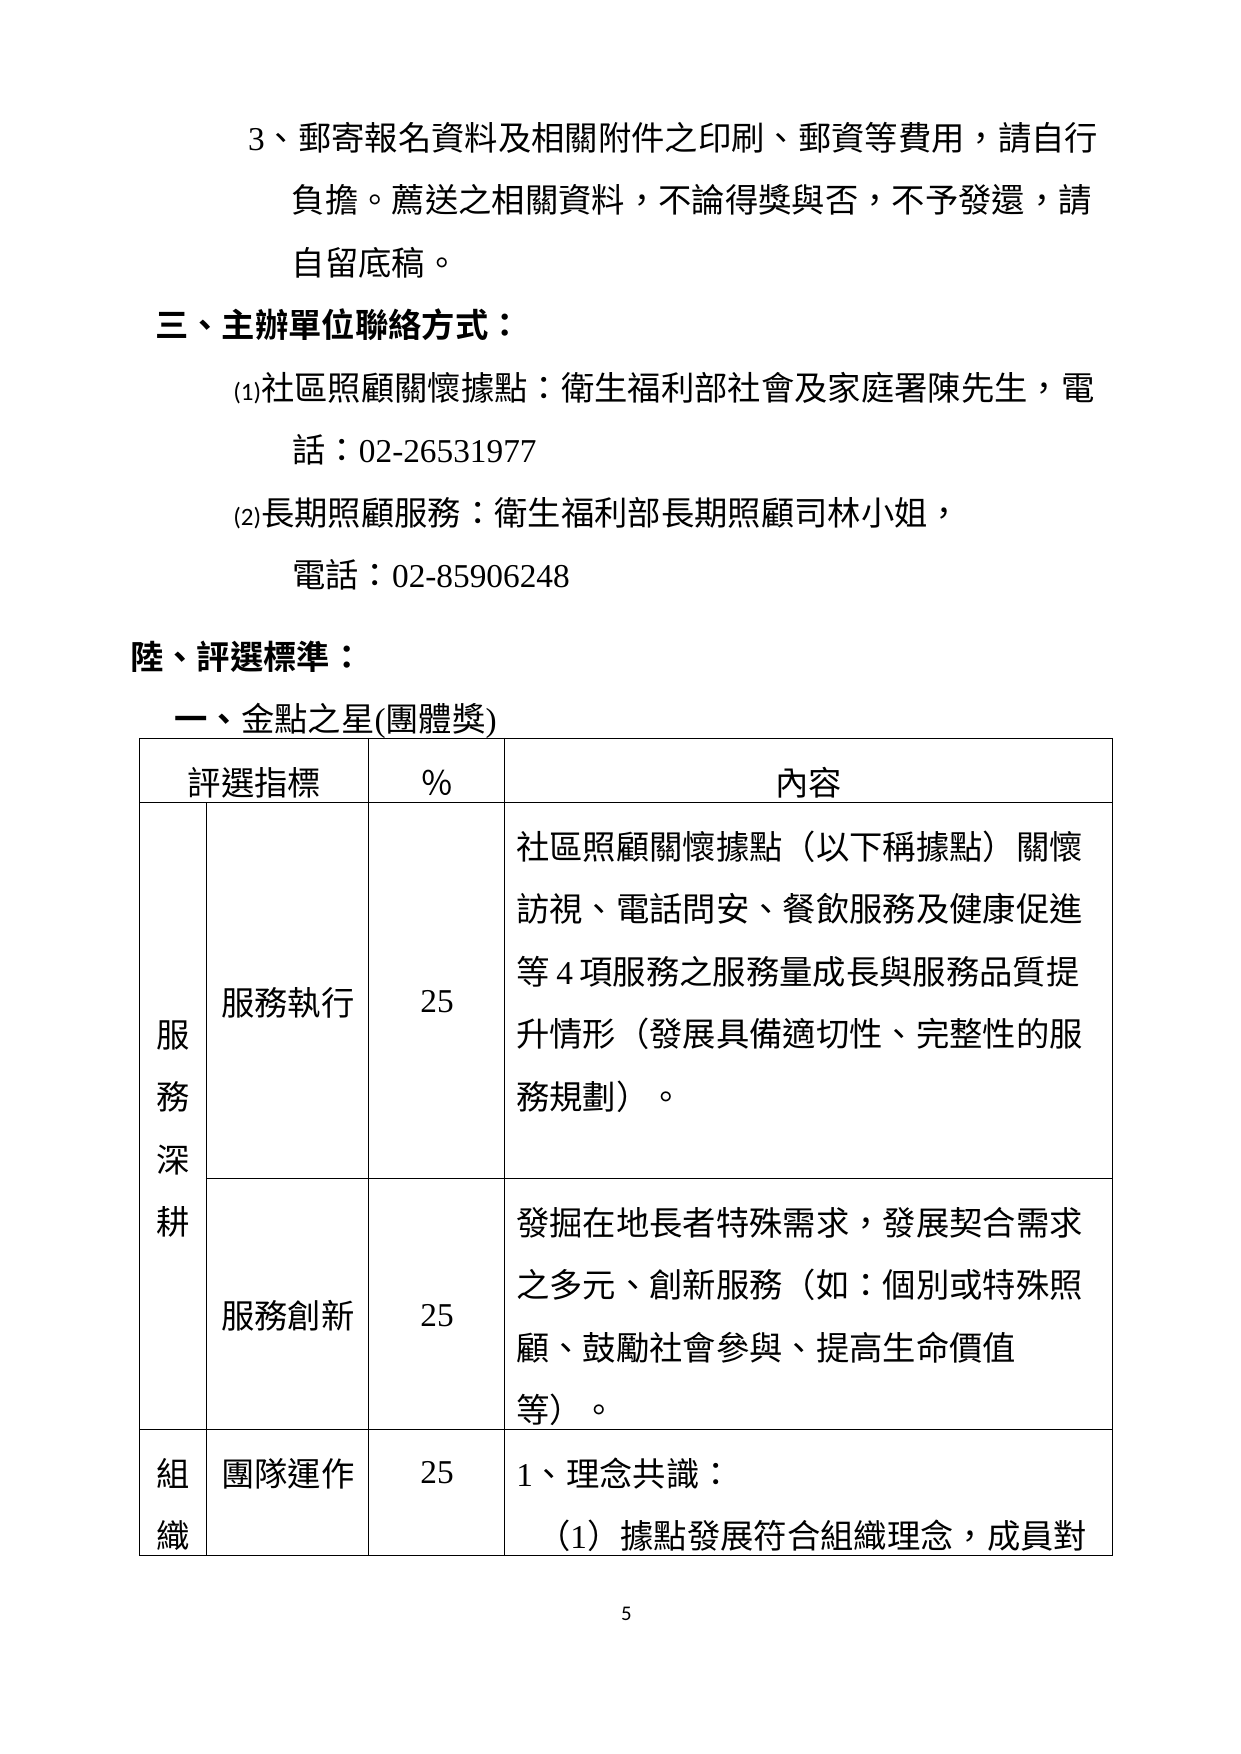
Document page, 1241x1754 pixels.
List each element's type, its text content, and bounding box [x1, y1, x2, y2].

table_header 內容 [505, 739, 1112, 802]
list 長期照顧服務：衛生福利部長期照顧司林小姐， [233, 469, 1122, 532]
list 社區照顧關懷據點：衛生福利部社會及家庭署陳先生，電話：02-26531977 [233, 344, 1122, 469]
table_cell 團隊運作 [207, 1430, 368, 1555]
table_cell 社區照顧關懷據點（以下稱據點）關懷訪視、電話問安、餐飲服務及健康促進等4項服務之服務量成長與服務品質提升情形（發展具備適切性、完整性的服務規劃）。 [505, 803, 1112, 1178]
table_cell 服務深耕 [140, 803, 206, 1429]
table_cell 1、理念共識： （1）據點發展符合組織理念，成員對 [505, 1430, 1112, 1555]
text 3、郵寄報名資料及相關附件之印刷、郵資等費用，請自行負擔。薦送之相關資料，不論得獎與否，不予發還，請自留底稿。 [248, 94, 1122, 282]
table_header 評選指標 [140, 739, 368, 802]
table_cell 25 [369, 803, 504, 1178]
table_cell 發掘在地長者特殊需求，發展契合需求之多元、創新服務（如：個別或特殊照顧、鼓勵社會參與、提高生命價值等）。 [505, 1179, 1112, 1429]
text 一、金點之星(團體獎) [130, 675, 1122, 738]
table_cell 服務創新 [207, 1179, 368, 1429]
text 三、主辦單位聯絡方式： [130, 282, 1122, 344]
text 電話：02-85906248 [292, 532, 1122, 594]
table_cell 服務執行 [207, 803, 368, 1178]
table_header ％ [369, 739, 504, 802]
text 陸、評選標準： [130, 613, 1122, 675]
table_cell 25 [369, 1179, 504, 1429]
table_cell 組織 [140, 1430, 206, 1555]
table_cell 25 [369, 1430, 504, 1555]
